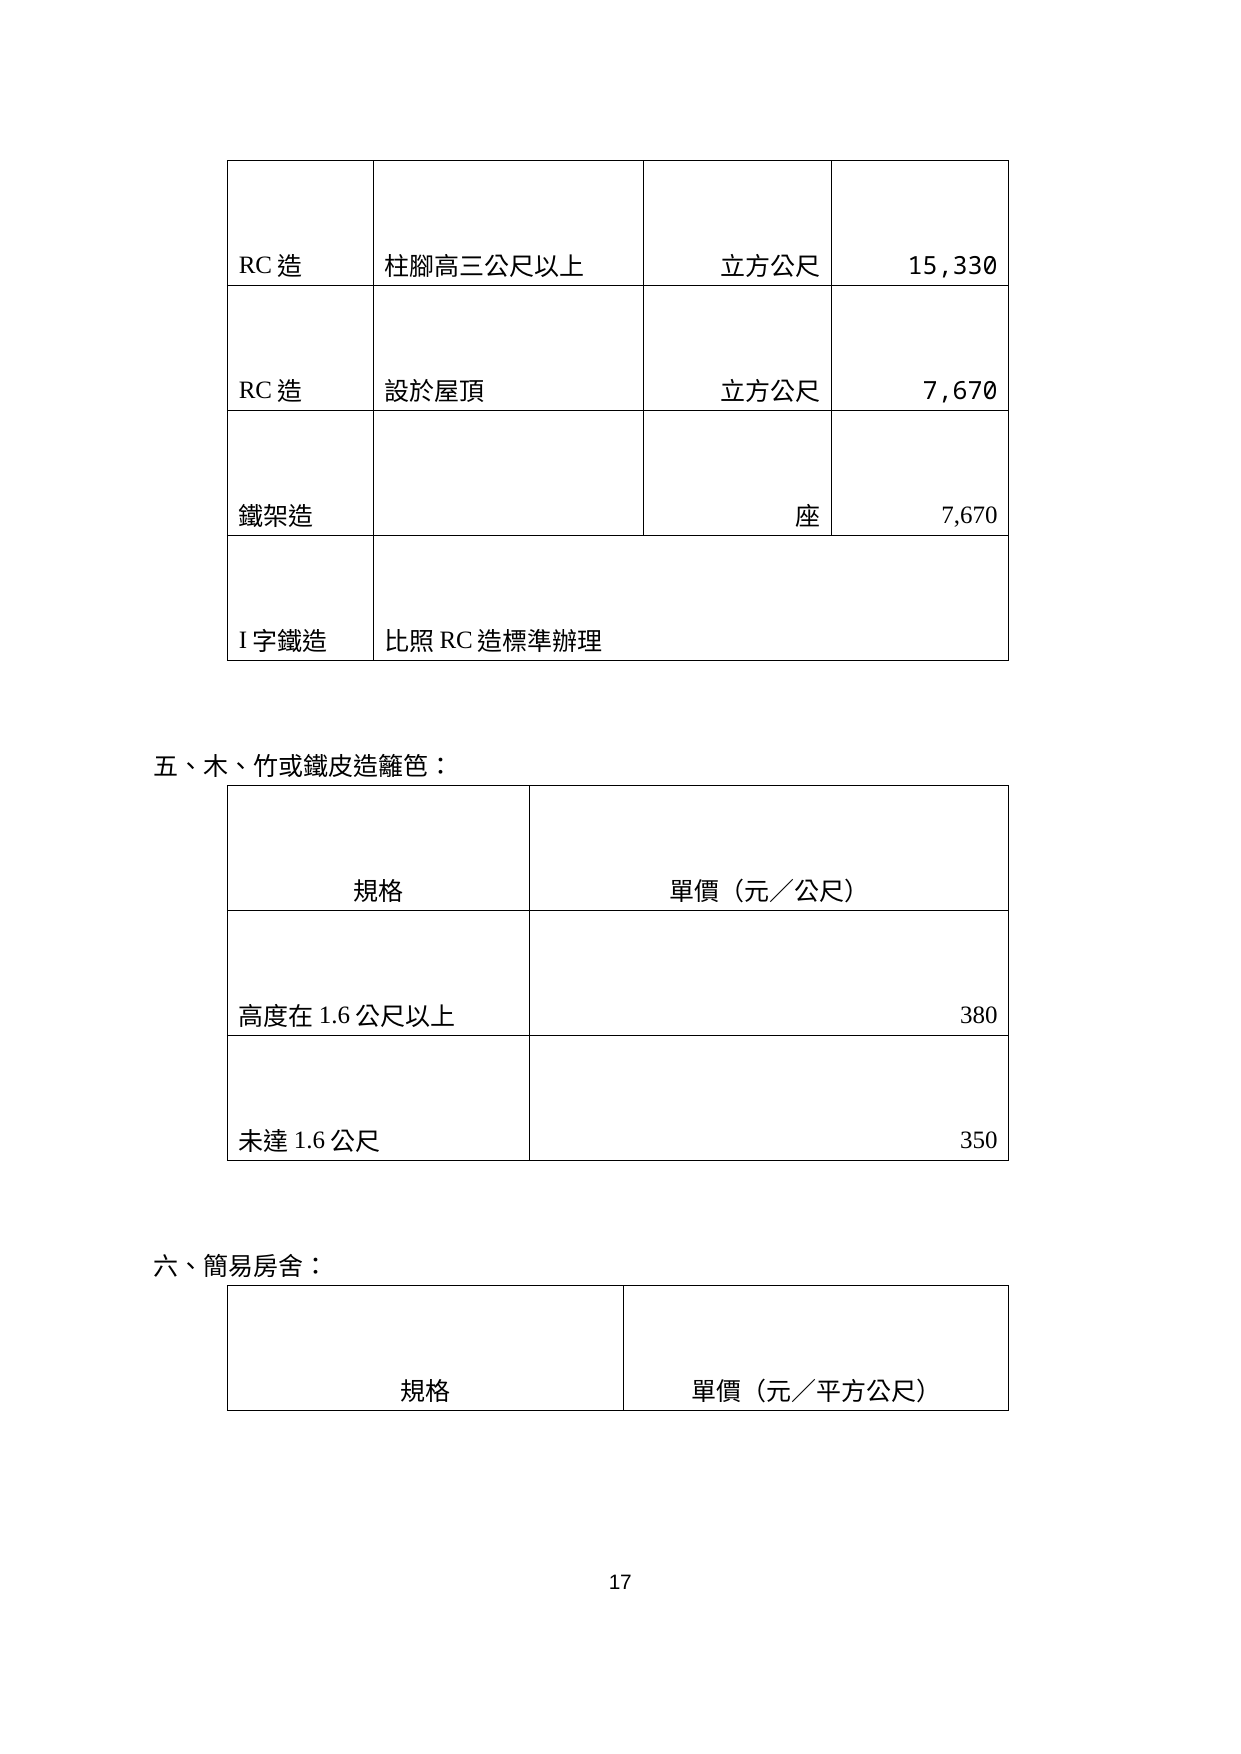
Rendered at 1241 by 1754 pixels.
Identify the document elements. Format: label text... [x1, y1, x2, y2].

table_cell 15,330 [832, 161, 1008, 285]
table_cell 比照RC造標準辦理 [374, 536, 1008, 660]
table_cell 350 [530, 1036, 1008, 1160]
table_cell 立方公尺 [644, 161, 831, 285]
table_cell 7,670 [832, 411, 1008, 535]
table_header 單價（元／公尺） [530, 786, 1008, 910]
table_cell 380 [530, 911, 1008, 1035]
table_cell [374, 411, 643, 535]
table_header 單價（元／平方公尺） [624, 1286, 1008, 1410]
table_cell 高度在1.6公尺以上 [228, 911, 529, 1035]
table_cell 座 [644, 411, 831, 535]
table_cell 設於屋頂 [374, 286, 643, 410]
table_cell 鐵架造 [228, 411, 373, 535]
text 六、簡易房舍： [153, 1223, 1087, 1285]
text 五、木、竹或鐵皮造籬笆： [153, 723, 1087, 785]
table_cell 7,670 [832, 286, 1008, 410]
table_cell 柱腳高三公尺以上 [374, 161, 643, 285]
table_header 規格 [228, 786, 529, 910]
table_cell RC造 [228, 161, 373, 285]
table_cell RC造 [228, 286, 373, 410]
table_cell 立方公尺 [644, 286, 831, 410]
table_header 規格 [228, 1286, 623, 1410]
table_cell I字鐵造 [228, 536, 373, 660]
table_cell 未達1.6公尺 [228, 1036, 529, 1160]
